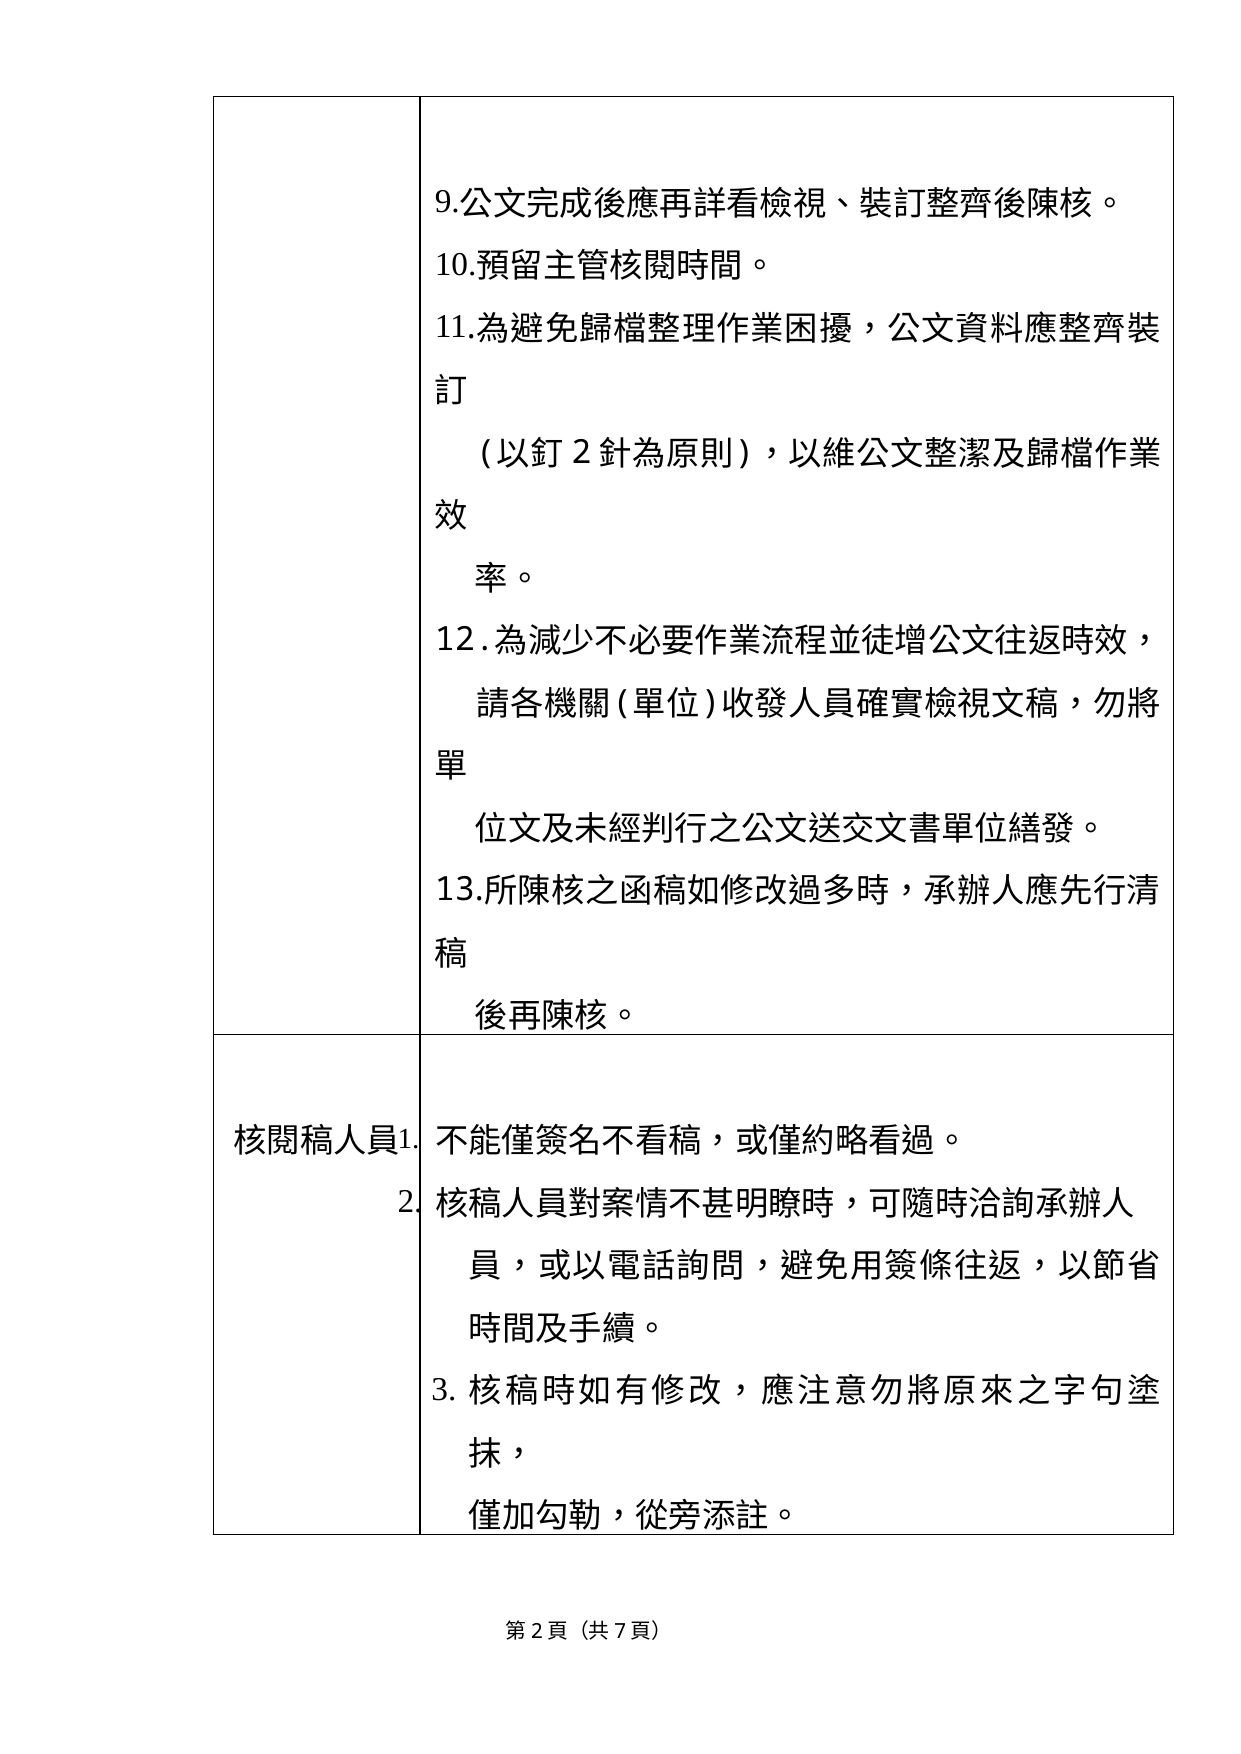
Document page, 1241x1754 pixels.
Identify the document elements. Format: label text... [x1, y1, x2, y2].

table_cell 不能僅簽名不看稿，或僅約略看過。 核稿人員對案情不甚明瞭時，可隨時洽詢承辦人 員，或以電話詢問，避免用簽條往返，以節省時間及手續。 核稿時如有修改，應注意勿將原來之字句塗抹， 僅加勾勒，從旁添註。 [421, 1035, 1173, 1534]
table_cell 公文製作應依「簡、淺、明、確」之要求予以完成，並做到以下各點 1.正確：文字敘述和重要事項記述，應避免錯誤和 遺漏，內容主題應避免偏差、歪曲。 2.清晰：文義清楚、肯定。 3.簡明：用語簡練，詞句曉暢，分段確實，主題 鮮明。 4.迅速：自蒐集資料，整理分析，至提出結論， 應在一定時間內完成。 5.整潔：文稿均應保持整潔，字體力求端正。 6.一致：機關內部各單位撰擬文稿，文字用語、 結構格式應力求一致，同一案情的處理方法不可前後矛盾。 7.完整：對於每一文件，應作深入廣泛之研究， 從各種角度、立場考慮問題，與相關單位協調聯繫。所提意見或辦法，應力求周詳 具體、適切可行，並備齊各種必需之文件構成完整之幕僚作業，以供上級採擇。 8.前後連貫。 9.公文完成後應再詳看檢視、裝訂整齊後陳核。 10.預留主管核閱時間。 11.為避免歸檔整理作業困擾，公文資料應整齊裝訂 (以釘2針為原則)，以維公文整潔及歸檔作業效 率。 12.為減少不必要作業流程並徒增公文往返時效， 請各機關(單位)收發人員確實檢視文稿，勿將單 位文及未經判行之公文送交文書單位繕發。 13.所陳核之函稿如修改過多時，承辦人應先行清稿 後再陳核。 [421, 97, 1173, 1034]
table_cell 承辦人員 [214, 97, 419, 1034]
table_cell 核閱稿人員 [214, 1035, 419, 1534]
